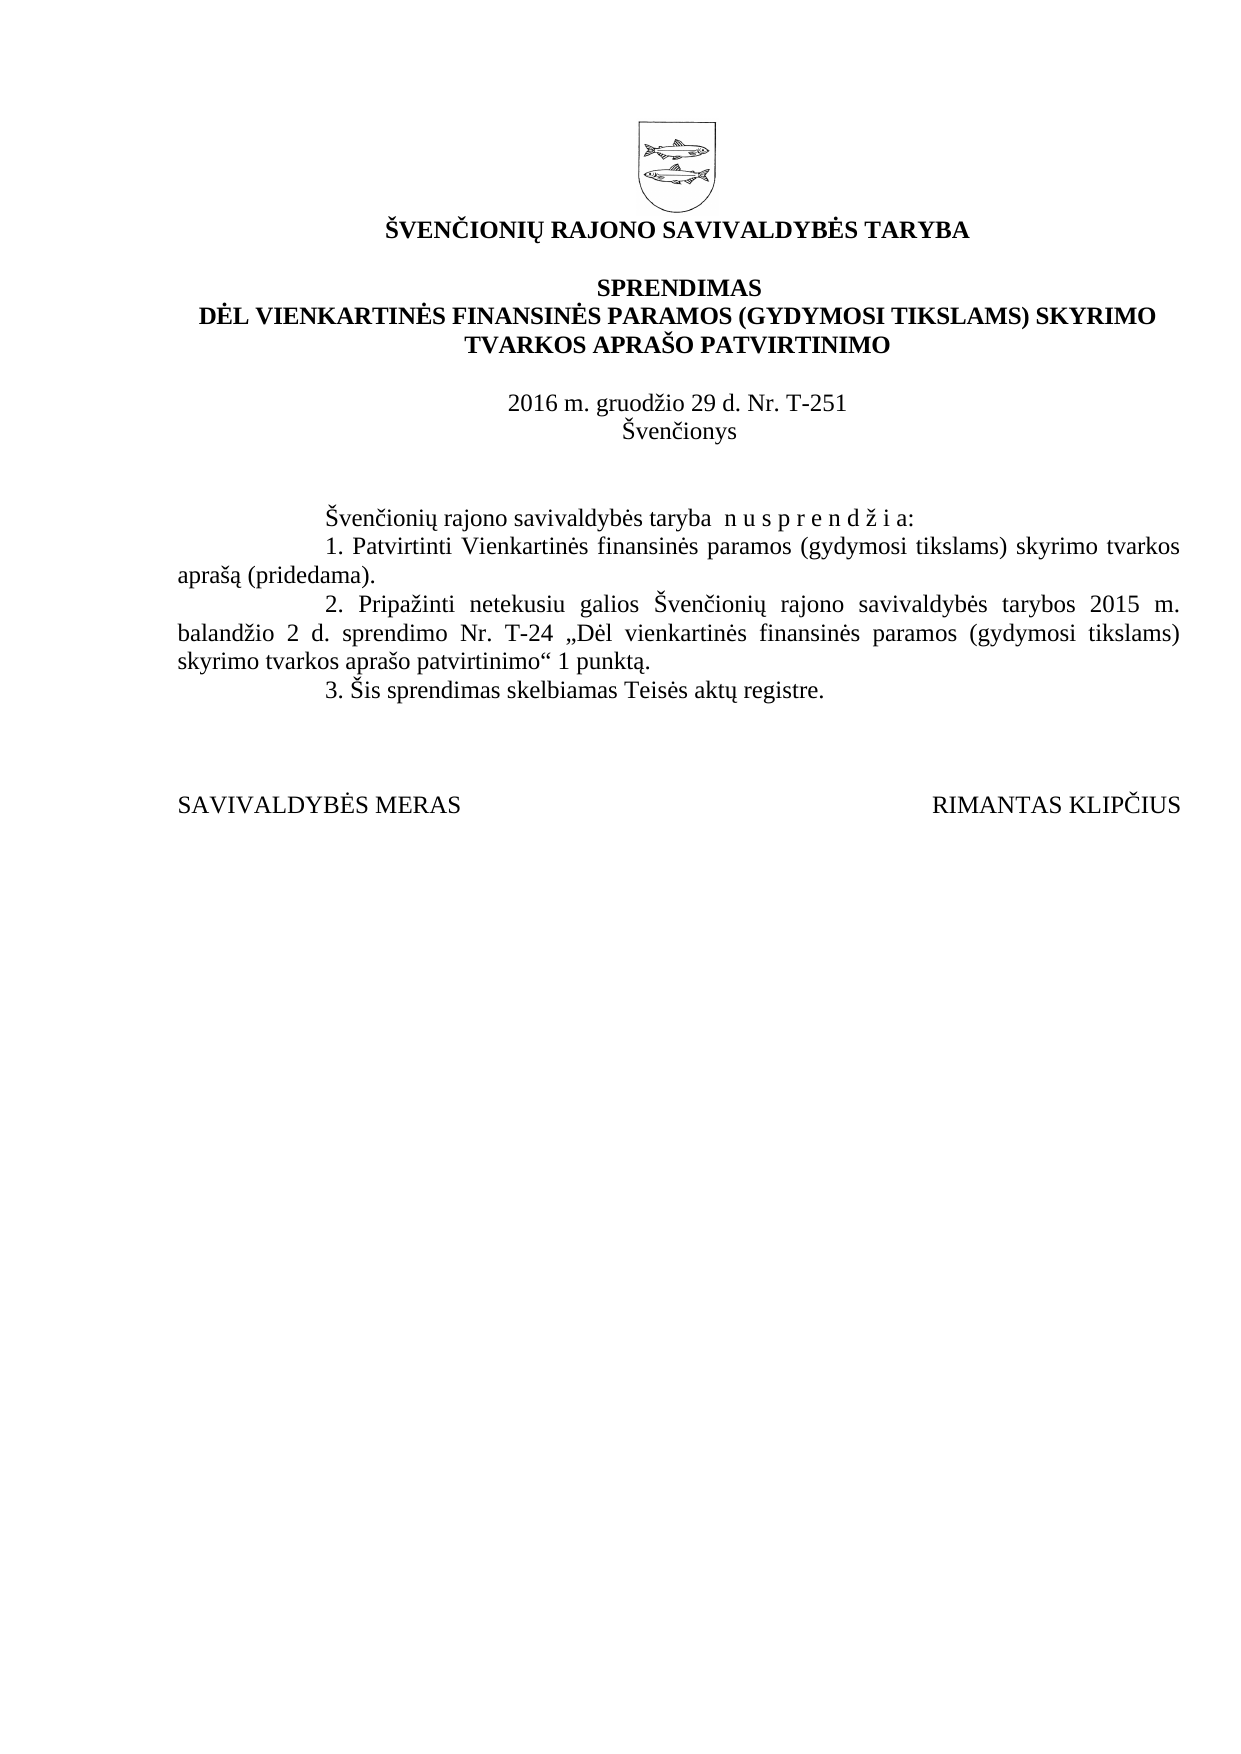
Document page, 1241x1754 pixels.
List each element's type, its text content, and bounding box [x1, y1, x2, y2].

text 3. Šis sprendimas skelbiamas Teisės aktų registre. [177, 675, 1181, 704]
text Švenčionys [177, 416, 1181, 445]
text DĖL VIENKARTINĖS FINANSINĖS PARAMOS (GYDYMOSI TIKSLAMS) SKYRIMO TVARKOS APRAŠO PATVIRTINIMO [174, 301, 1181, 359]
text 2. Pripažinti netekusiu galios Švenčionių rajono savivaldybės tarybos 2015 m. balandžio 2 d. sprendimo Nr. T-24 „Dėl vienkartinės finansinės paramos (gydymosi tikslams) skyrimo tvarkos aprašo patvirtinimo“ 1 punktą. [177, 589, 1181, 675]
text 1. Patvirtinti Vienkartinės finansinės paramos (gydymosi tikslams) skyrimo tvarkos aprašą (pridedama). [177, 531, 1181, 589]
text 2016 m. gruodžio 29 d. Nr. T-251 [174, 388, 1181, 416]
text SPRENDIMAS [177, 273, 1181, 301]
text Švenčionių rajono savivaldybės taryba n u s p r e n d ž i a: [177, 503, 1181, 531]
text SAVIVALDYBĖS MERAS RIMANTAS KLIPČIUS [177, 790, 1181, 819]
text ŠVENČIONIŲ RAJONO SAVIVALDYBĖS TARYBA [174, 215, 1181, 244]
